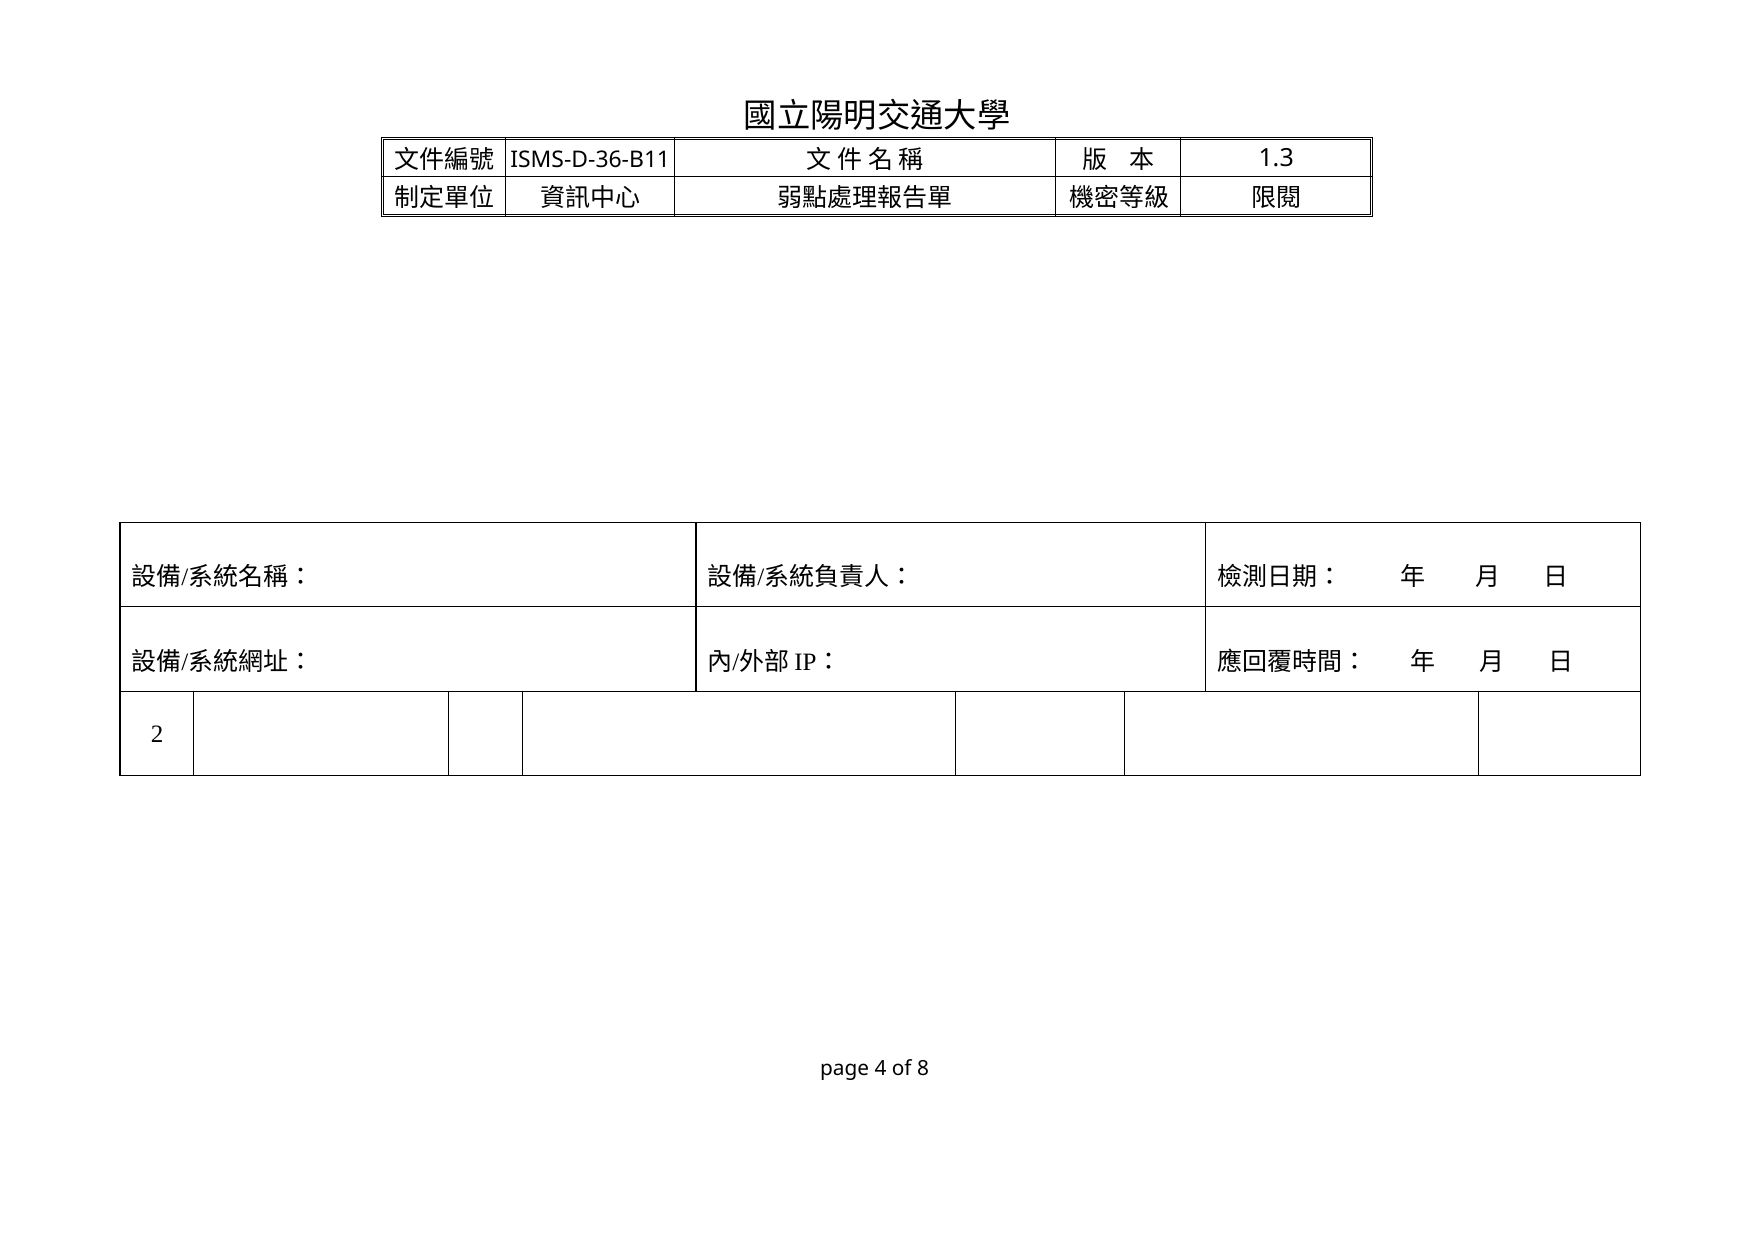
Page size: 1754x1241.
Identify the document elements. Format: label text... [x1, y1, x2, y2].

table_cell [1479, 692, 1640, 775]
table_cell [449, 692, 522, 775]
table_header 檢測日期： 年 月 日 [1206, 523, 1640, 606]
table_cell [194, 692, 448, 775]
table_header 設備/系統負責人： [697, 523, 1205, 606]
table_cell 應回覆時間： 年 月 日 [1206, 607, 1640, 691]
table_header 設備/系統名稱： [121, 523, 695, 606]
table_cell 內/外部IP： [697, 607, 1205, 691]
table_cell [1125, 692, 1478, 775]
table_cell 2 [121, 692, 193, 775]
table_cell [523, 692, 955, 775]
table_cell [956, 692, 1124, 775]
table_cell 設備/系統網址： [121, 607, 695, 691]
